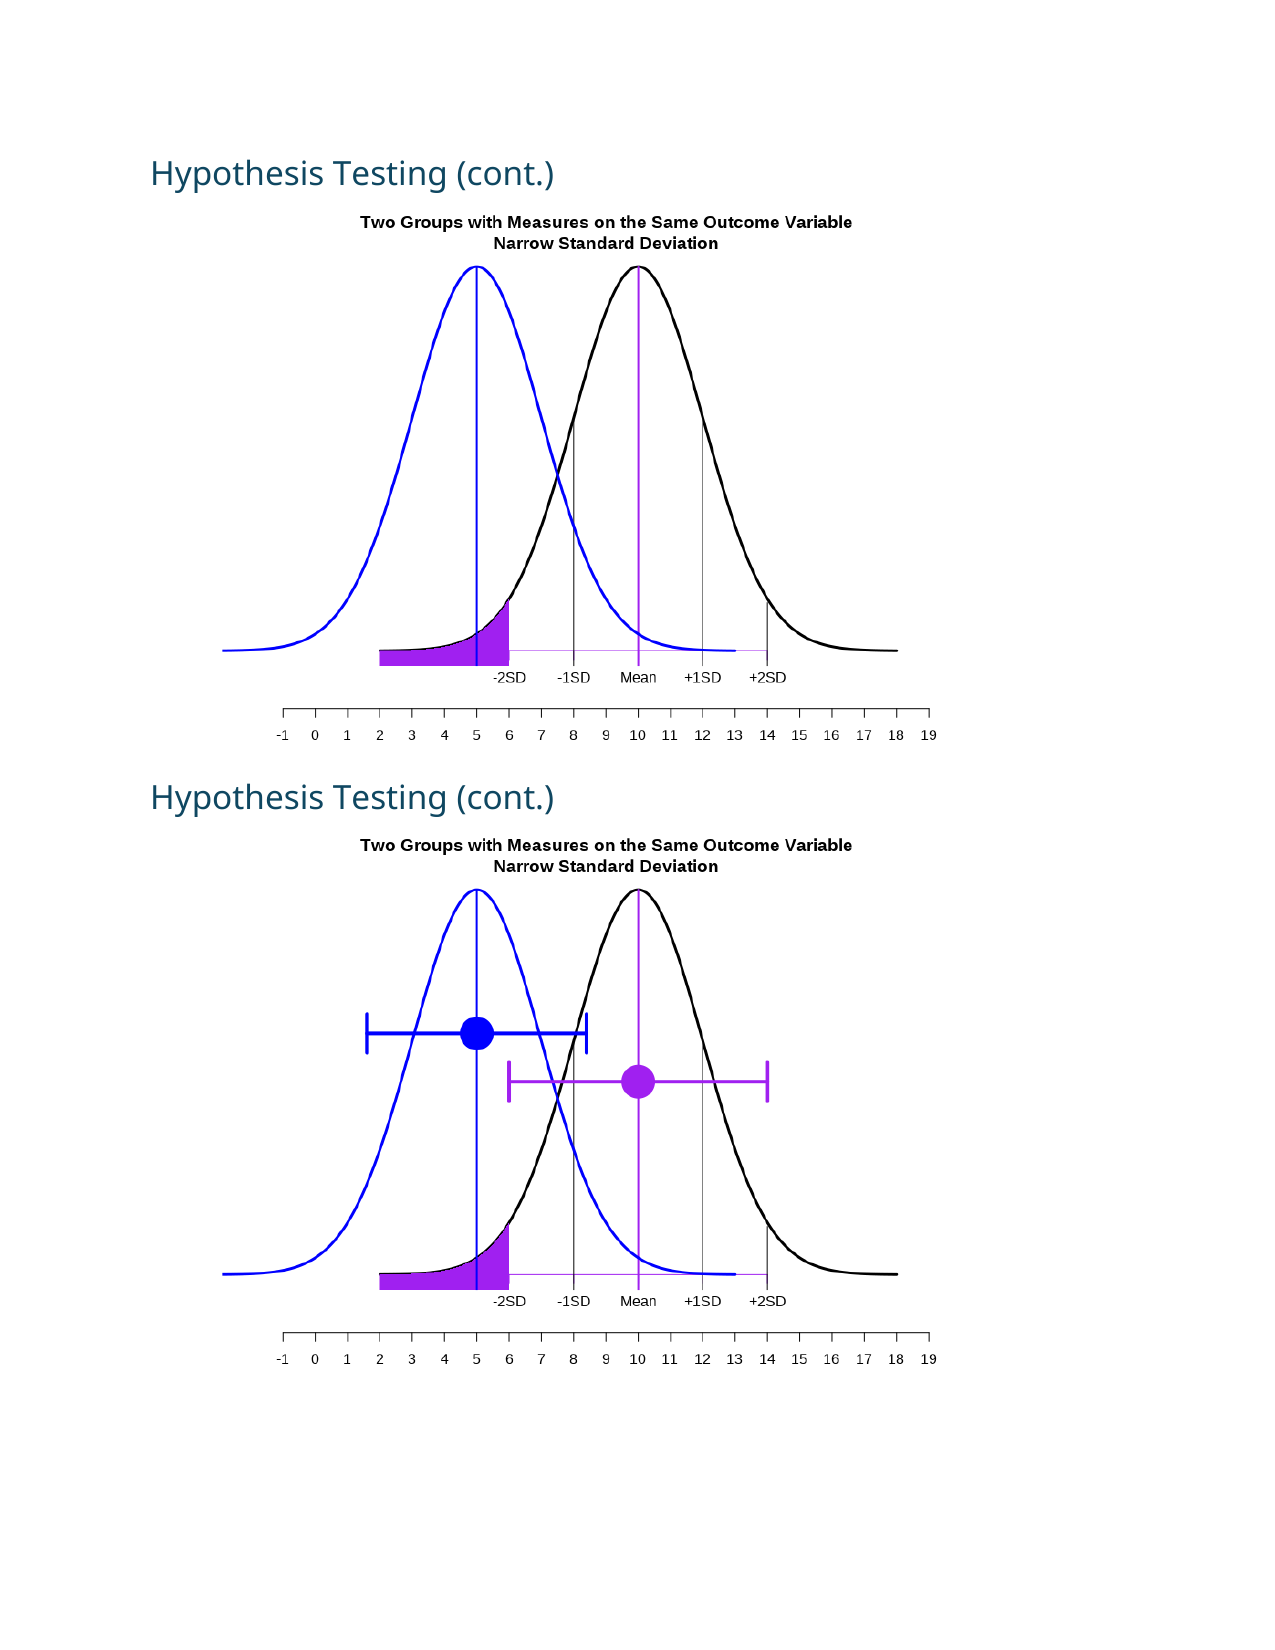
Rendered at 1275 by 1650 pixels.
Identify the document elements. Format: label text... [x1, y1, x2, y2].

subtitle Hypothesis Testing (cont.) [150, 773, 1125, 819]
subtitle Hypothesis Testing (cont.) [150, 150, 1125, 195]
picture [150, 214, 1025, 755]
picture [150, 837, 1025, 1379]
